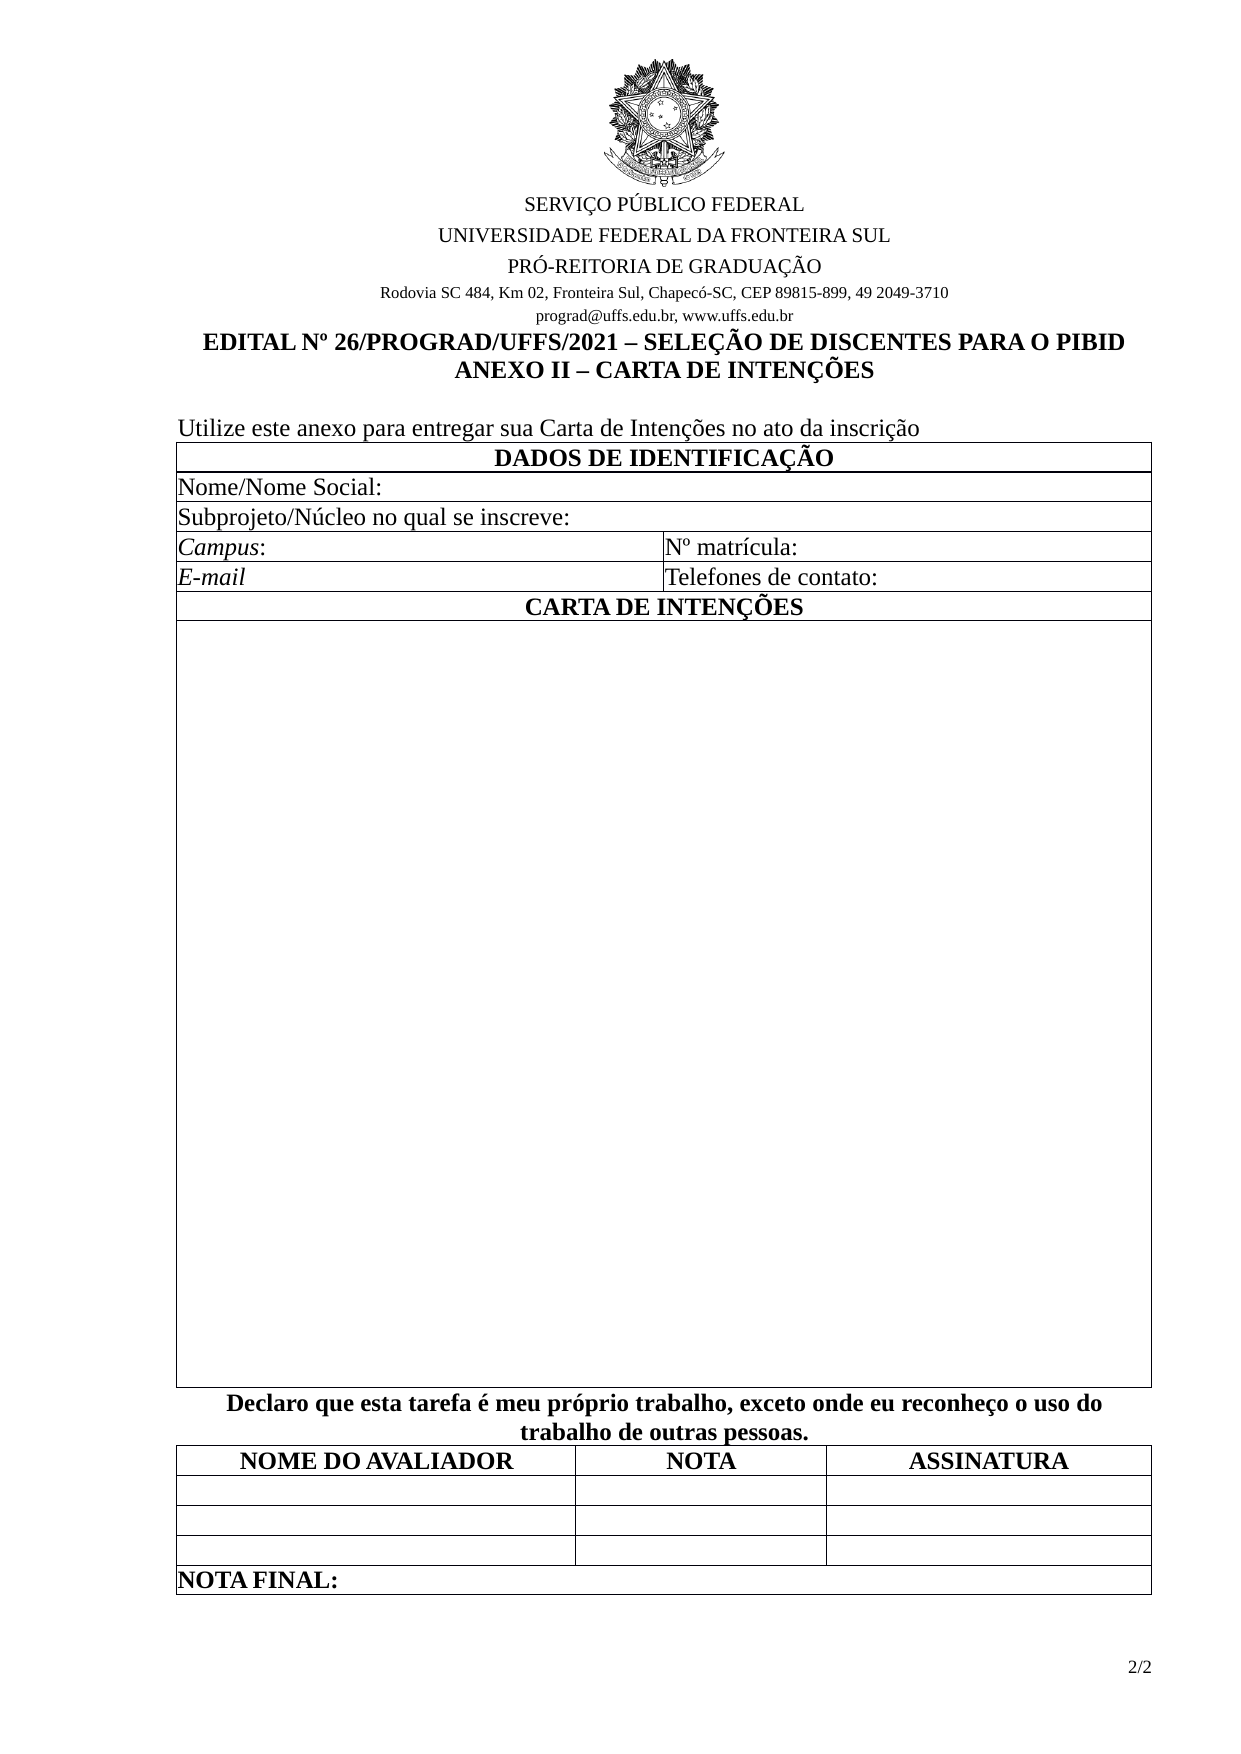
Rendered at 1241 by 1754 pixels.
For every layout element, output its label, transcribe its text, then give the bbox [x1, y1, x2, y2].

table_header ASSINATURA [827, 1446, 1151, 1475]
table_cell E-mail [177, 562, 663, 591]
table_cell [177, 1476, 575, 1505]
table_cell [177, 1536, 575, 1564]
text Declaro que esta tarefa é meu próprio trabalho, exceto onde eu reconheço o uso do trabalho de outras pessoas. [177, 1388, 1152, 1445]
table_cell [576, 1476, 826, 1505]
table_cell Nome/Nome Social: [177, 473, 1151, 501]
table_header NOTA [576, 1446, 826, 1475]
table_cell [827, 1476, 1151, 1505]
text Utilize este anexo para entregar sua Carta de Intenções no ato da inscrição [177, 413, 1152, 442]
table_cell [177, 1506, 575, 1535]
table_header NOME DO AVALIADOR [177, 1446, 575, 1475]
table_cell Telefones de contato: [664, 562, 1151, 591]
table_cell CARTA DE INTENÇÕES [177, 592, 1151, 620]
table_cell [576, 1506, 826, 1535]
table_cell [177, 621, 1151, 1387]
table_header DADOS DE IDENTIFICAÇÃO [177, 443, 1151, 471]
table_cell [827, 1506, 1151, 1535]
table_cell Campus: [177, 532, 663, 561]
text EDITAL Nº 26/PROGRAD/UFFS/2021 – SELEÇÃO DE DISCENTES PARA O PIBID ANEXO II – CARTA DE INTENÇÕES [177, 327, 1152, 384]
table_cell NOTA FINAL: [177, 1566, 1151, 1594]
table_cell Nº matrícula: [664, 532, 1151, 561]
table_cell [827, 1536, 1151, 1564]
table_cell Subprojeto/Núcleo no qual se inscreve: [177, 502, 1151, 531]
table_cell [576, 1536, 826, 1564]
